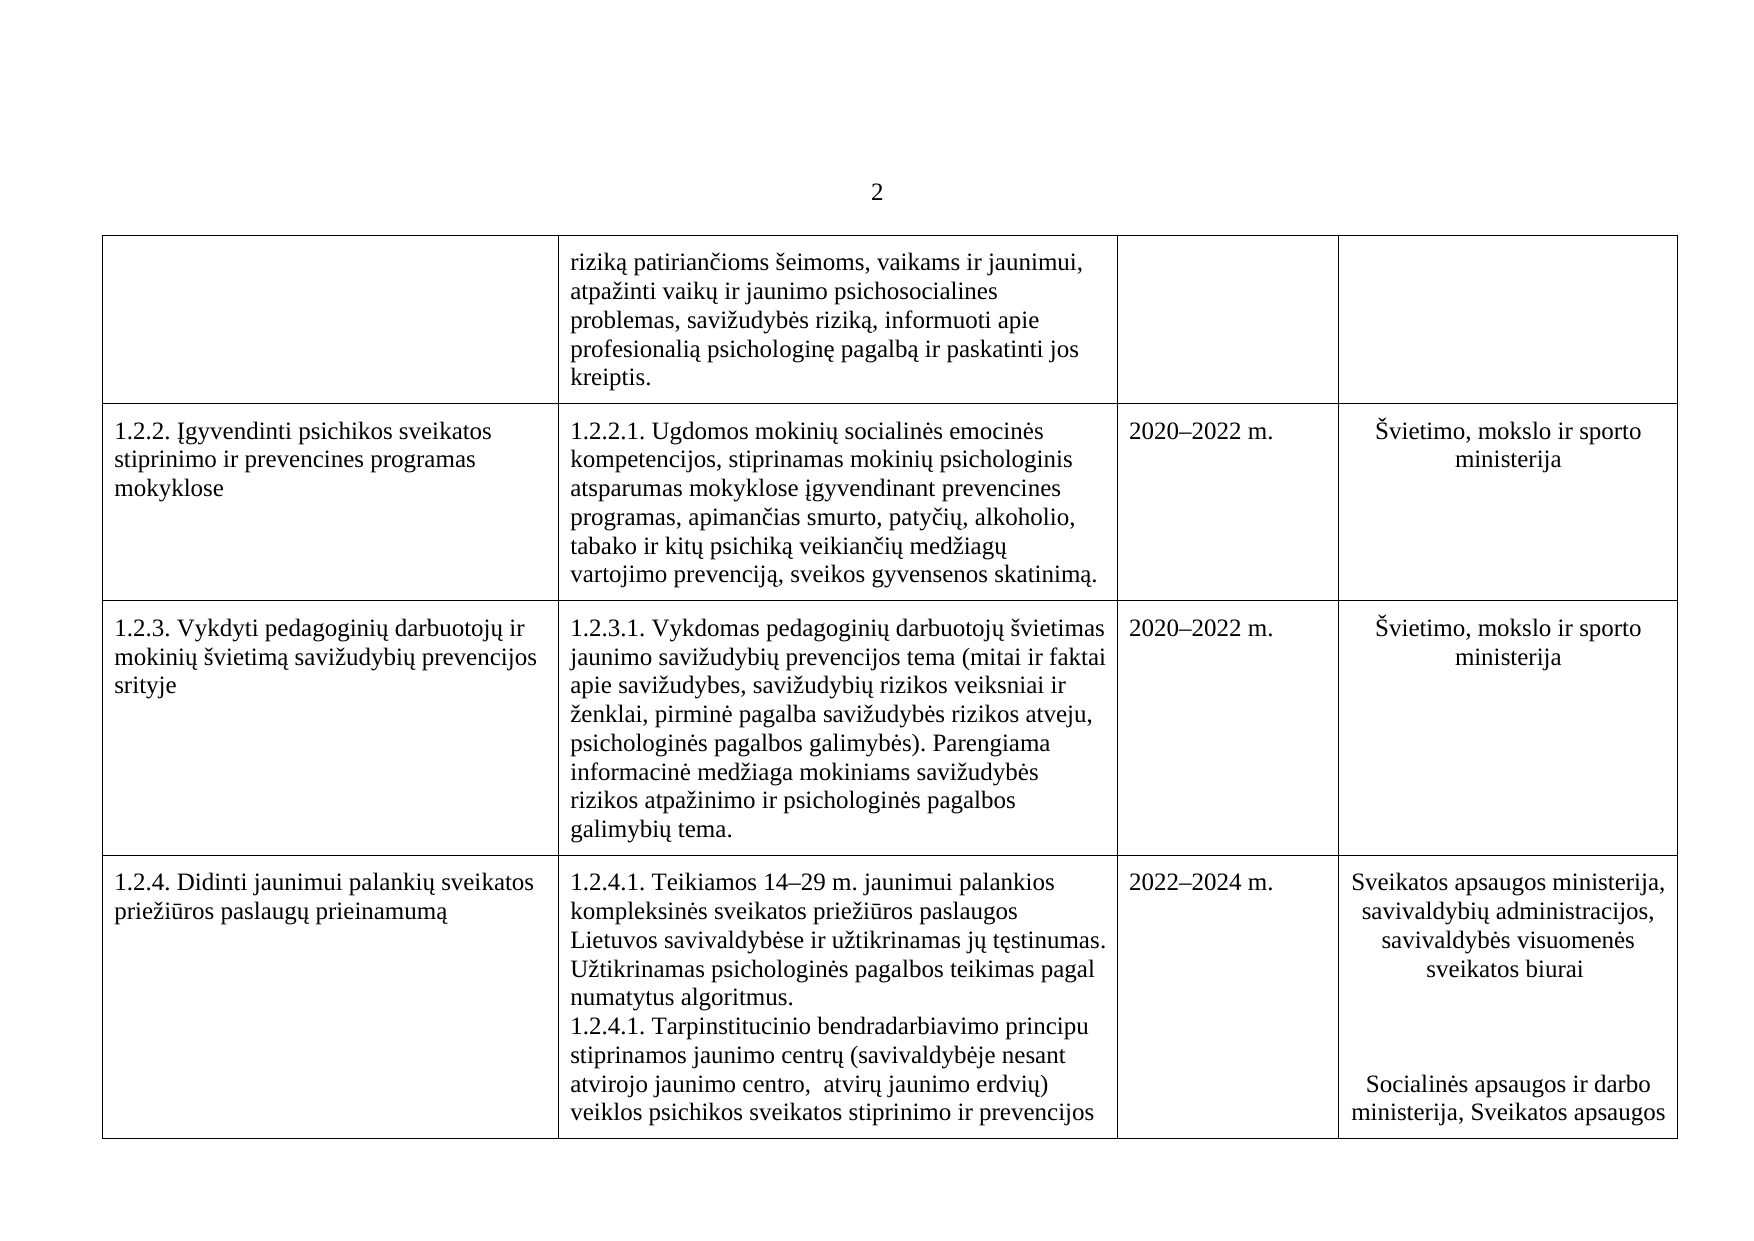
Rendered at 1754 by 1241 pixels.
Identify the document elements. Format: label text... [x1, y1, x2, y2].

table_cell 1.2.2. Įgyvendinti psichikos sveikatos stiprinimo ir prevencines programas mokyklose [103, 404, 558, 600]
table_cell [1678, 600, 1683, 855]
table_cell Švietimo, mokslo ir sporto ministerija [1339, 404, 1677, 600]
table_cell [1339, 236, 1677, 403]
table_cell 1.2.3.1. Vykdomas pedagoginių darbuotojų švietimas jaunimo savižudybių prevencijos tema (mitai ir faktai apie savižudybes, savižudybių rizikos veiksniai ir ženklai, pirminė pagalba savižudybės rizikos atveju, psichologinės pagalbos galimybės). Parengiama informacinė medžiaga mokiniams savižudybės rizikos atpažinimo ir psichologinės pagalbos galimybių tema. [559, 601, 1117, 855]
table_cell 2020–2022 m. [1118, 601, 1338, 855]
table_cell 1.2.3. Vykdyti pedagoginių darbuotojų ir mokinių švietimą savižudybių prevencijos srityje [103, 601, 558, 855]
table_cell Sveikatos apsaugos ministerija, savivaldybių administracijos, savivaldybės visuomenės sveikatos biurai Socialinės apsaugos ir darbo ministerija, Sveikatos apsaugos [1339, 856, 1677, 1138]
table_cell [1678, 403, 1683, 600]
table_cell 2022–2024 m. [1118, 856, 1338, 1138]
table_cell 1.2.4. Didinti jaunimui palankių sveikatos priežiūros paslaugų prieinamumą [103, 856, 558, 1138]
table_cell [103, 236, 558, 403]
table_cell 1.2.4.1. Teikiamos 14–29 m. jaunimui palankios kompleksinės sveikatos priežiūros paslaugos Lietuvos savivaldybėse ir užtikrinamas jų tęstinumas. Užtikrinamas psichologinės pagalbos teikimas pagal numatytus algoritmus. 1.2.4.1. Tarpinstitucinio bendradarbiavimo principu stiprinamos jaunimo centrų (savivaldybėje nesant atvirojo jaunimo centro, atvirų jaunimo erdvių) veiklos psichikos sveikatos stiprinimo ir prevencijos [559, 856, 1117, 1138]
table_cell 1.2.2.1. Ugdomos mokinių socialinės emocinės kompetencijos, stiprinamas mokinių psichologinis atsparumas mokyklose įgyvendinant prevencines programas, apimančias smurto, patyčių, alkoholio, tabako ir kitų psichiką veikiančių medžiagų vartojimo prevenciją, sveikos gyvensenos skatinimą. [559, 404, 1117, 600]
table_cell 2020–2022 m. [1118, 404, 1338, 600]
table_cell [1118, 236, 1338, 403]
table_cell [1678, 855, 1683, 1138]
table_cell [1678, 235, 1683, 403]
table_cell riziką patiriančioms šeimoms, vaikams ir jaunimui, atpažinti vaikų ir jaunimo psichosocialines problemas, savižudybės riziką, informuoti apie profesionalią psichologinę pagalbą ir paskatinti jos kreiptis. [559, 236, 1117, 403]
table_cell Švietimo, mokslo ir sporto ministerija [1339, 601, 1677, 855]
